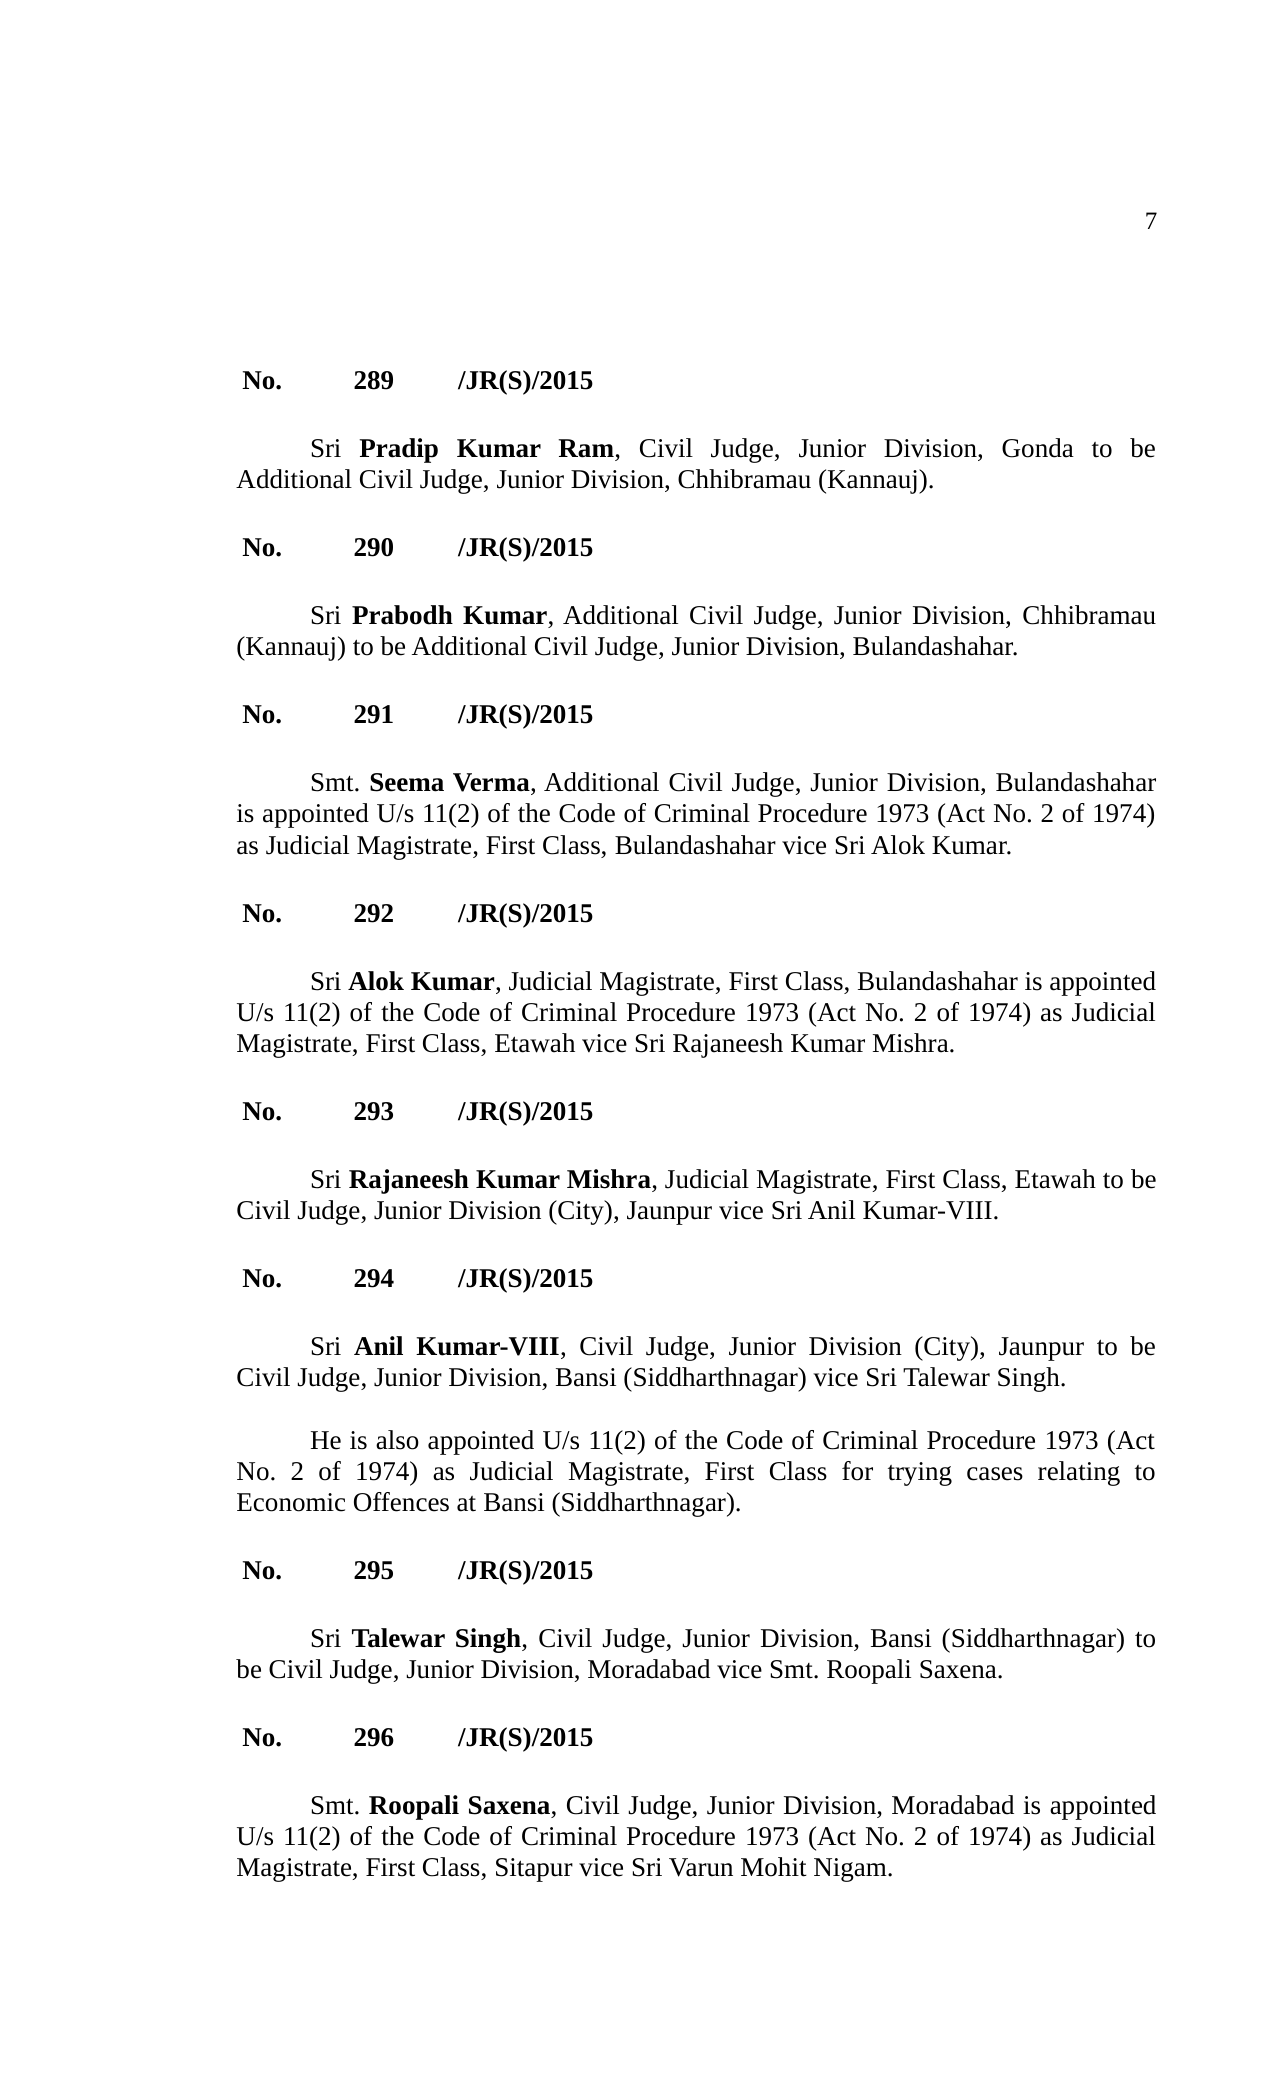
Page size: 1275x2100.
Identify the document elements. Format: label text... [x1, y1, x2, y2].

table_header [310, 1548, 452, 1591]
table_header /JR(S)/2015 [452, 1716, 640, 1758]
table_header /JR(S)/2015 [452, 1089, 640, 1132]
text Sri Prabodh Kumar, Additional Civil Judge, Junior Division, Chhibramau (Kannauj) to be Additional Civil Judge, Junior Division, Bulandashahar. [236, 599, 1157, 662]
table_header /JR(S)/2015 [452, 1257, 640, 1299]
table_header [310, 891, 452, 934]
table_header [310, 526, 452, 568]
table_header [310, 1089, 452, 1132]
table_header No. [236, 358, 310, 401]
table_header [310, 358, 452, 401]
text Smt. Roopali Saxena, Civil Judge, Junior Division, Moradabad is appointed U/s 11(2) of the Code of Criminal Procedure 1973 (Act No. 2 of 1974) as Judicial Magistrate, First Class, Sitapur vice Sri Varun Mohit Nigam. [236, 1789, 1157, 1883]
table_header No. [236, 1257, 310, 1299]
text Sri Rajaneesh Kumar Mishra, Judicial Magistrate, First Class, Etawah to be Civil Judge, Junior Division (City), Jaunpur vice Sri Anil Kumar-VIII. [236, 1163, 1157, 1225]
text Smt. Seema Verma, Additional Civil Judge, Junior Division, Bulandashahar is appointed U/s 11(2) of the Code of Criminal Procedure 1973 (Act No. 2 of 1974) as Judicial Magistrate, First Class, Bulandashahar vice Sri Alok Kumar. [236, 766, 1157, 860]
table_header No. [236, 891, 310, 934]
text He is also appointed U/s 11(2) of the Code of Criminal Procedure 1973 (Act No. 2 of 1974) as Judicial Magistrate, First Class for trying cases relating to Economic Offences at Bansi (Siddharthnagar). [236, 1424, 1157, 1517]
text Sri Pradip Kumar Ram, Civil Judge, Junior Division, Gonda to be Additional Civil Judge, Junior Division, Chhibramau (Kannauj). [236, 432, 1157, 494]
table_header [310, 1716, 452, 1758]
table_header No. [236, 1548, 310, 1591]
table_header /JR(S)/2015 [452, 1548, 640, 1591]
text Sri Alok Kumar, Judicial Magistrate, First Class, Bulandashahar is appointed U/s 11(2) of the Code of Criminal Procedure 1973 (Act No. 2 of 1974) as Judicial Magistrate, First Class, Etawah vice Sri Rajaneesh Kumar Mishra. [236, 965, 1157, 1058]
text Sri Talewar Singh, Civil Judge, Junior Division, Bansi (Siddharthnagar) to be Civil Judge, Junior Division, Moradabad vice Smt. Roopali Saxena. [236, 1622, 1157, 1684]
table_header No. [236, 526, 310, 568]
table_header /JR(S)/2015 [452, 358, 640, 401]
table_header No. [236, 1716, 310, 1758]
table_header No. [236, 1089, 310, 1132]
table_header /JR(S)/2015 [452, 693, 640, 735]
text Sri Anil Kumar-VIII, Civil Judge, Junior Division (City), Jaunpur to be Civil Judge, Junior Division, Bansi (Siddharthnagar) vice Sri Talewar Singh. [236, 1330, 1157, 1393]
table_header [310, 693, 452, 735]
table_header [310, 1257, 452, 1299]
table_header /JR(S)/2015 [452, 526, 640, 568]
table_header /JR(S)/2015 [452, 891, 640, 934]
table_header No. [236, 693, 310, 735]
